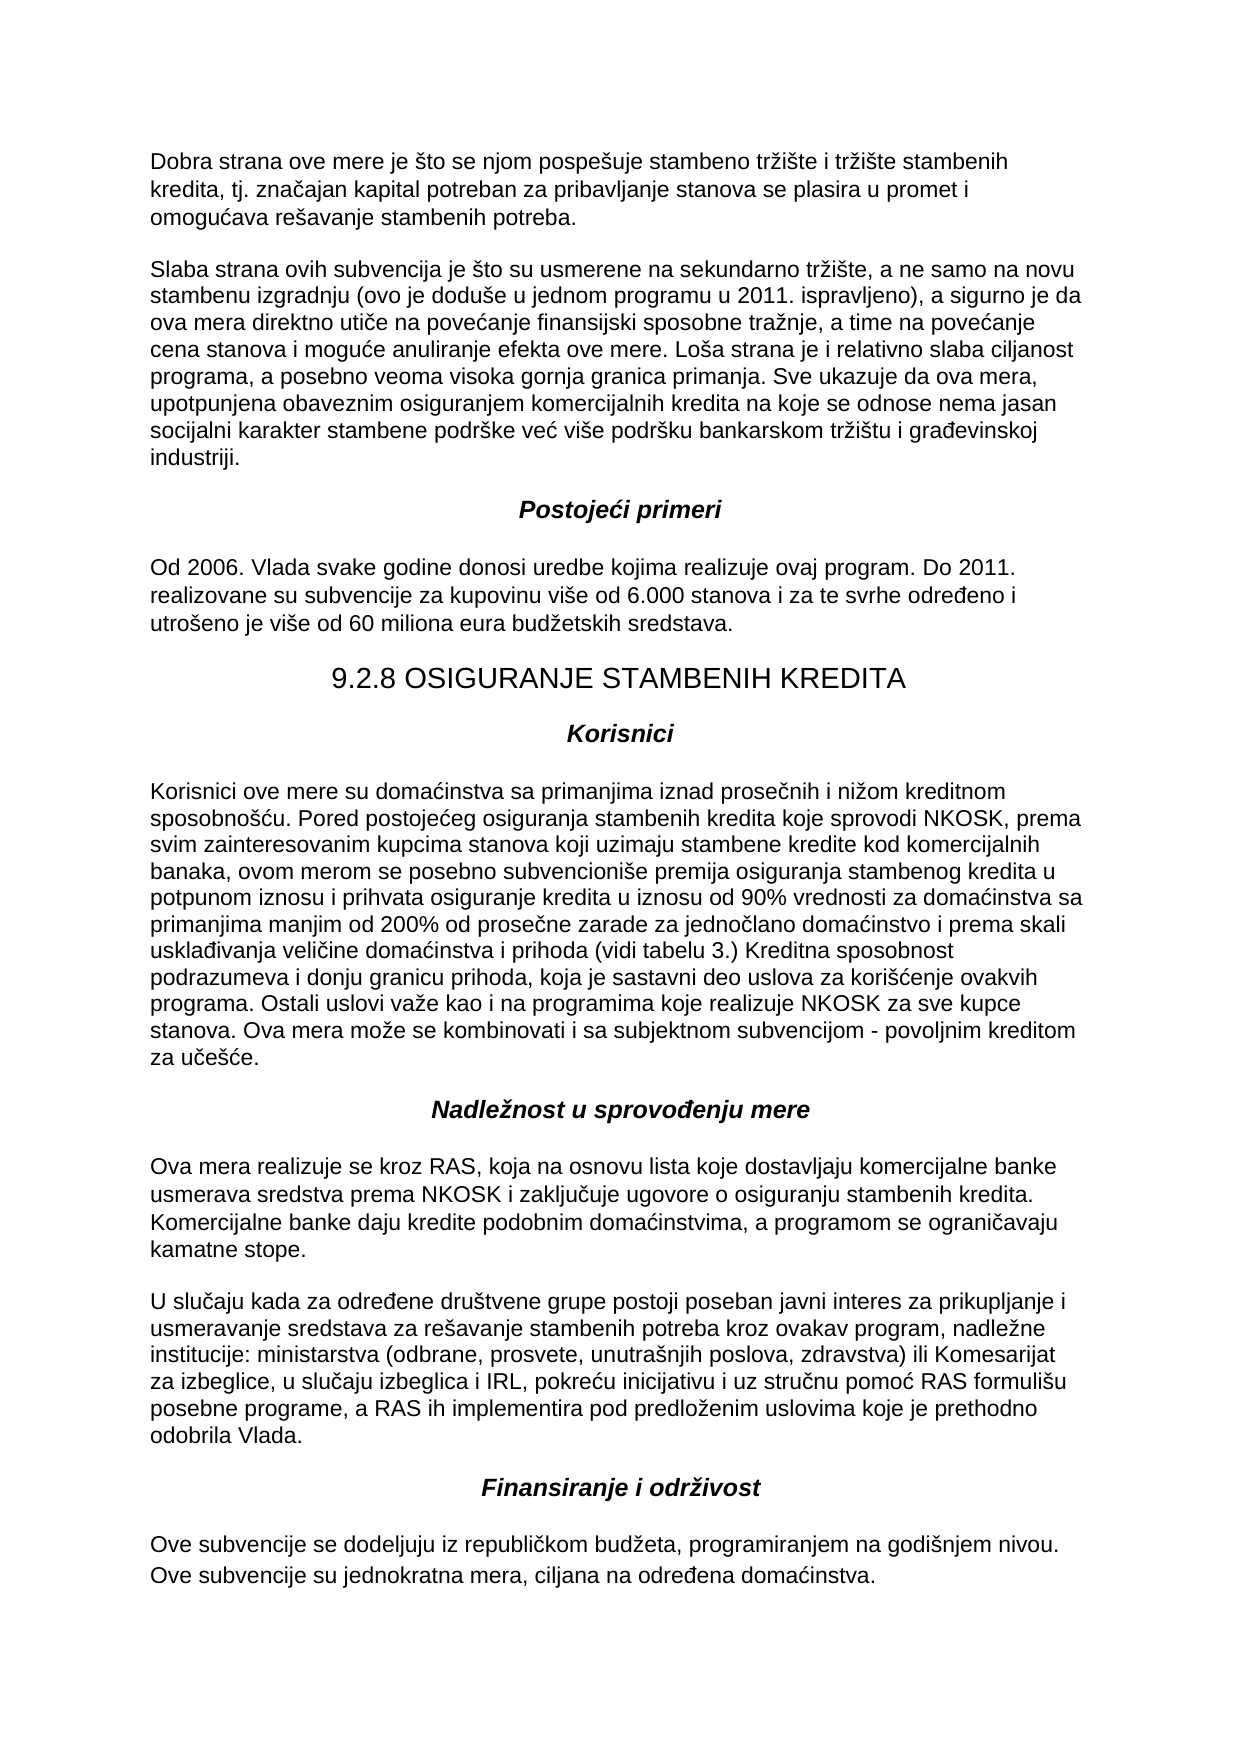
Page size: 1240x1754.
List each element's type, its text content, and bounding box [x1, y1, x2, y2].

text 9.2.8 OSIGURANJE STAMBENIH KREDITA [331, 661, 1089, 694]
text Nadležnost u sprovođenju mere [431, 1095, 1089, 1123]
text Ove subvencije se dodeljuju iz republičkom budžeta, programiranjem na godišnjem nivou. Ove subvencije su jednokratna mera, ciljana na određena domaćinstva. [150, 1531, 1060, 1588]
text Finansiranje i održivost [481, 1473, 1089, 1502]
text Korisnici ove mere su domaćinstva sa primanjima iznad prosečnih i nižom kreditnom sposobnošću. Pored postojećeg osiguranja stambenih kredita koje sprovodi NKOSK, prema svim zainteresovanim kupcima stanova koji uzimaju stambene kredite kod komercijalnih banaka, ovom merom se posebno subvencioniše premija osiguranja stambenog kredita u potpunom iznosu i prihvata osiguranje kredita u iznosu od 90% vrednosti za domaćinstva sa primanjima manjim od 200% od prosečne zarade za jednočlano domaćinstvo i prema skali usklađivanja veličine domaćinstva i prihoda (vidi tabelu 3.) Kreditna sposobnost podrazumeva i donju granicu prihoda, koja je sastavni deo uslova za korišćenje ovakvih programa. Ostali uslovi važe kao i na programima koje realizuje NKOSK za sve kupce stanova. Ova mera može se kombinovati i sa subjektnom subvencijom - povoljnim kreditom za učešće. [150, 778, 1083, 1070]
text Ova mera realizuje se kroz RAS, koja na osnovu lista koje dostavljaju komercijalne banke usmerava sredstva prema NKOSK i zaključuje ugovore o osiguranju stambenih kredita. Komercijalne banke daju kredite podobnim domaćinstvima, a programom se ograničavaju kamatne stope. [150, 1153, 1058, 1262]
text Postojeći primeri [519, 495, 1089, 524]
text Dobra strana ove mere je što se njom pospešuje stambeno tržište i tržište stambenih kredita, tj. značajan kapital potreban za pribavljanje stanova se plasira u promet i omogućava rešavanje stambenih potreba. [150, 148, 1089, 231]
text U slučaju kada za određene društvene grupe postoji poseban javni interes za prikupljanje i usmeravanje sredstava za rešavanje stambenih potreba kroz ovakav program, nadležne institucije: ministarstva (odbrane, prosvete, unutrašnjih poslova, zdravstva) ili Komesarijat za izbeglice, u slučaju izbeglica i IRL, pokreću inicijativu i uz stručnu pomoć RAS formulišu posebne programe, a RAS ih implementira pod predloženim uslovima koje je prethodno odobrila Vlada. [150, 1288, 1085, 1448]
text Slaba strana ovih subvencija je što su usmerene na sekundarno tržište, a ne samo na novu stambenu izgradnju (ovo je doduše u jednom programu u 2011. ispravljeno), a sigurno je da ova mera direktno utiče na povećanje finansijski sposobne tražnje, a time na povećanje cena stanova i moguće anuliranje efekta ove mere. Loša strana je i relativno slaba ciljanost programa, a posebno veoma visoka gornja granica primanja. Sve ukazuje da ova mera, upotpunjena obaveznim osiguranjem komercijalnih kredita na koje se odnose nema jasan socijalni karakter stambene podrške već više podršku bankarskom tržištu i građevinskoj industriji. [150, 256, 1081, 470]
text Od 2006. Vlada svake godine donosi uredbe kojima realizuje ovaj program. Do 2011. realizovane su subvencije za kupovinu više od 6.000 stanova i za te svrhe određeno i utrošeno je više od 60 miliona eura budžetskih sredstava. [150, 553, 1017, 636]
text Korisnici [567, 719, 1089, 748]
